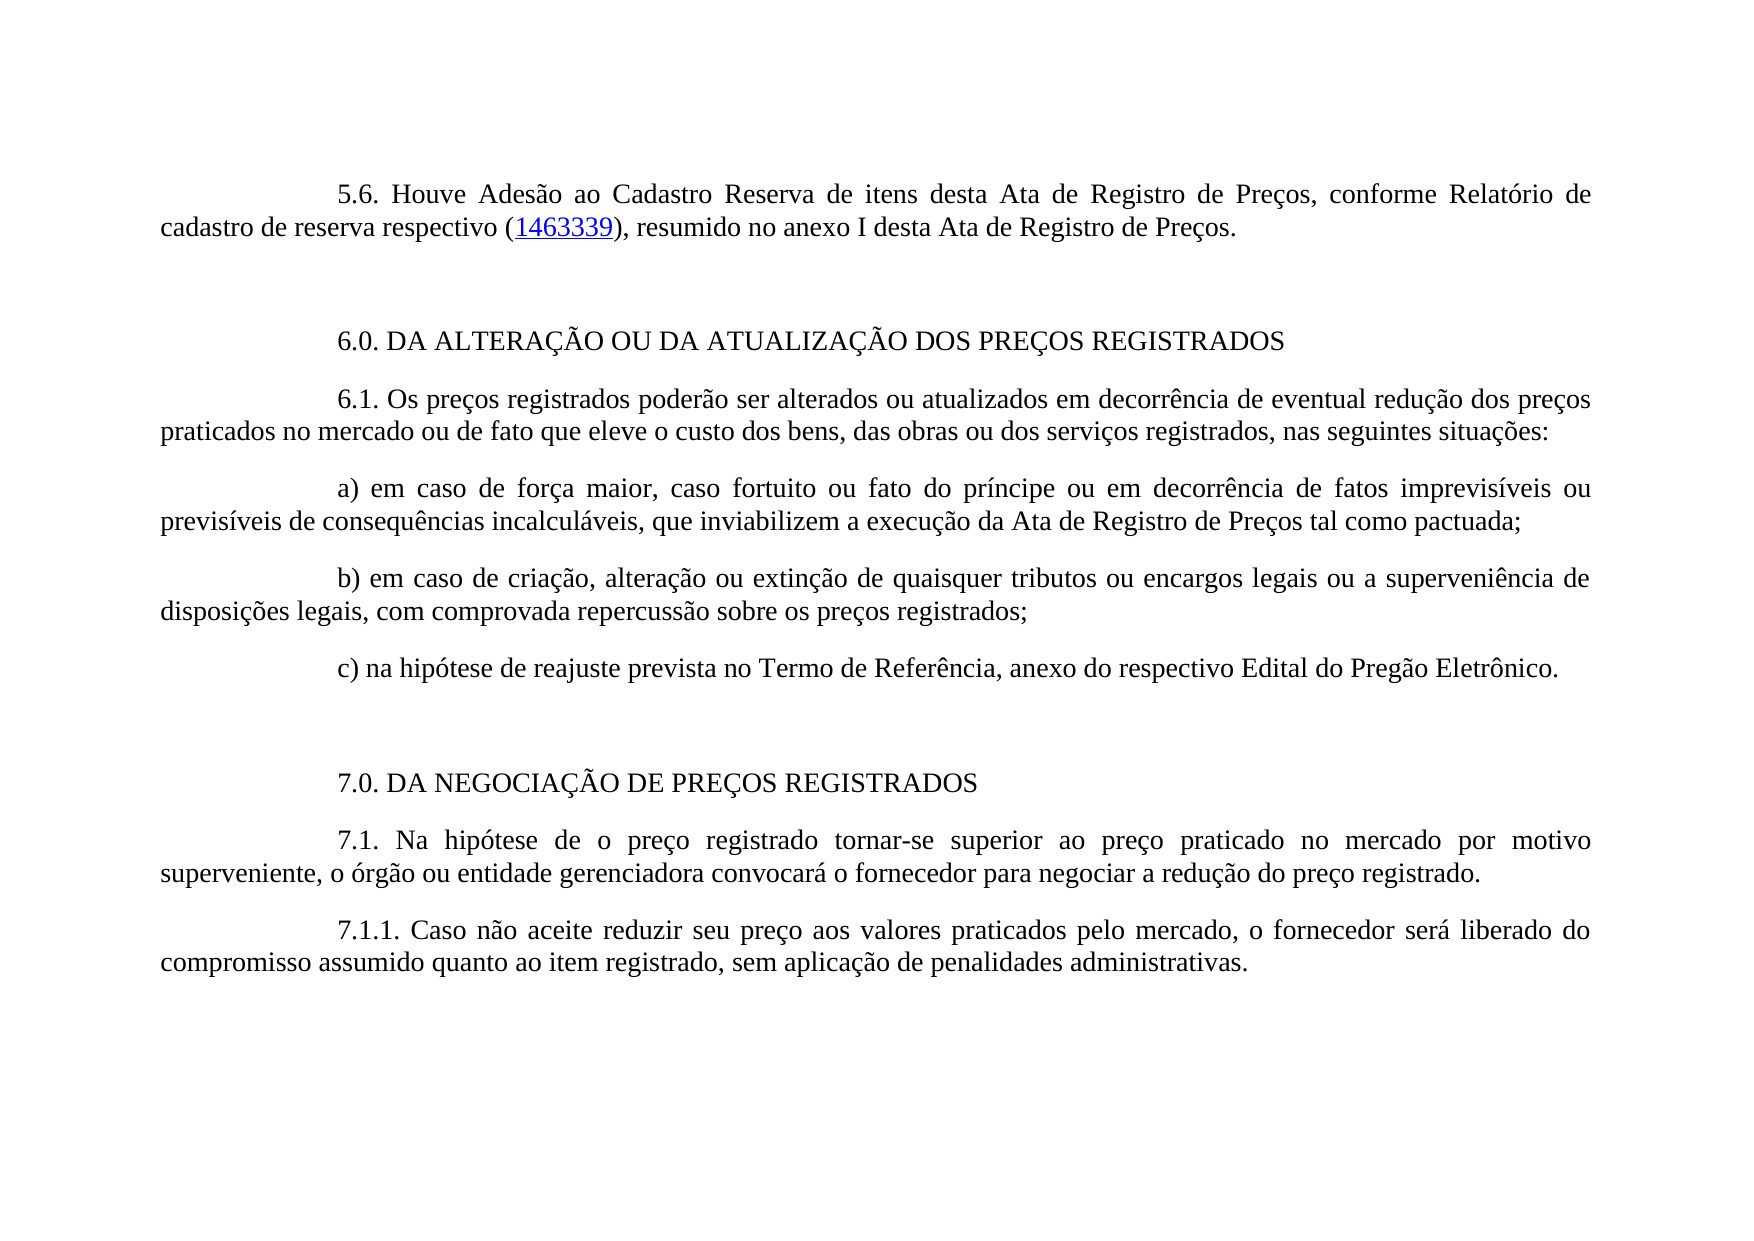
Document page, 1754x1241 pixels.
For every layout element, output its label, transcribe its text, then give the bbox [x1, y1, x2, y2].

text b) em caso de criação, alteração ou extinção de quaisquer tributos ou encargos legais ou a superveniência de disposições legais, com comprovada repercussão sobre os preços registrados; [160, 561, 1594, 626]
text 6.0. DA ALTERAÇÃO OU DA ATUALIZAÇÃO DOS PREÇOS REGISTRADOS [160, 324, 1594, 357]
text a) em caso de força maior, caso fortuito ou fato do príncipe ou em decorrência de fatos imprevisíveis ou previsíveis de consequências incalculáveis, que inviabilizem a execução da Ata de Registro de Preços tal como pactuada; [160, 472, 1594, 536]
text 7.1. Na hipótese de o preço registrado tornar-se superior ao preço praticado no mercado por motivo superveniente, o órgão ou entidade gerenciadora convocará o fornecedor para negociar a redução do preço registrado. [160, 823, 1594, 888]
text 7.1.1. Caso não aceite reduzir seu preço aos valores praticados pelo mercado, o fornecedor será liberado do compromisso assumido quanto ao item registrado, sem aplicação de penalidades administrativas. [160, 913, 1594, 978]
text 6.1. Os preços registrados poderão ser alterados ou atualizados em decorrência de eventual redução dos preços praticados no mercado ou de fato que eleve o custo dos bens, das obras ou dos serviços registrados, nas seguintes situações: [160, 382, 1594, 447]
text 7.0. DA NEGOCIAÇÃO DE PREÇOS REGISTRADOS [160, 766, 1594, 798]
text 5.6. Houve Adesão ao Cadastro Reserva de itens desta Ata de Registro de Preços, conforme Relatório de cadastro de reserva respectivo (1463339), resumido no anexo I desta Ata de Registro de Preços. [160, 177, 1594, 242]
text c) na hipótese de reajuste prevista no Termo de Referência, anexo do respectivo Edital do Pregão Eletrônico. [160, 651, 1594, 683]
